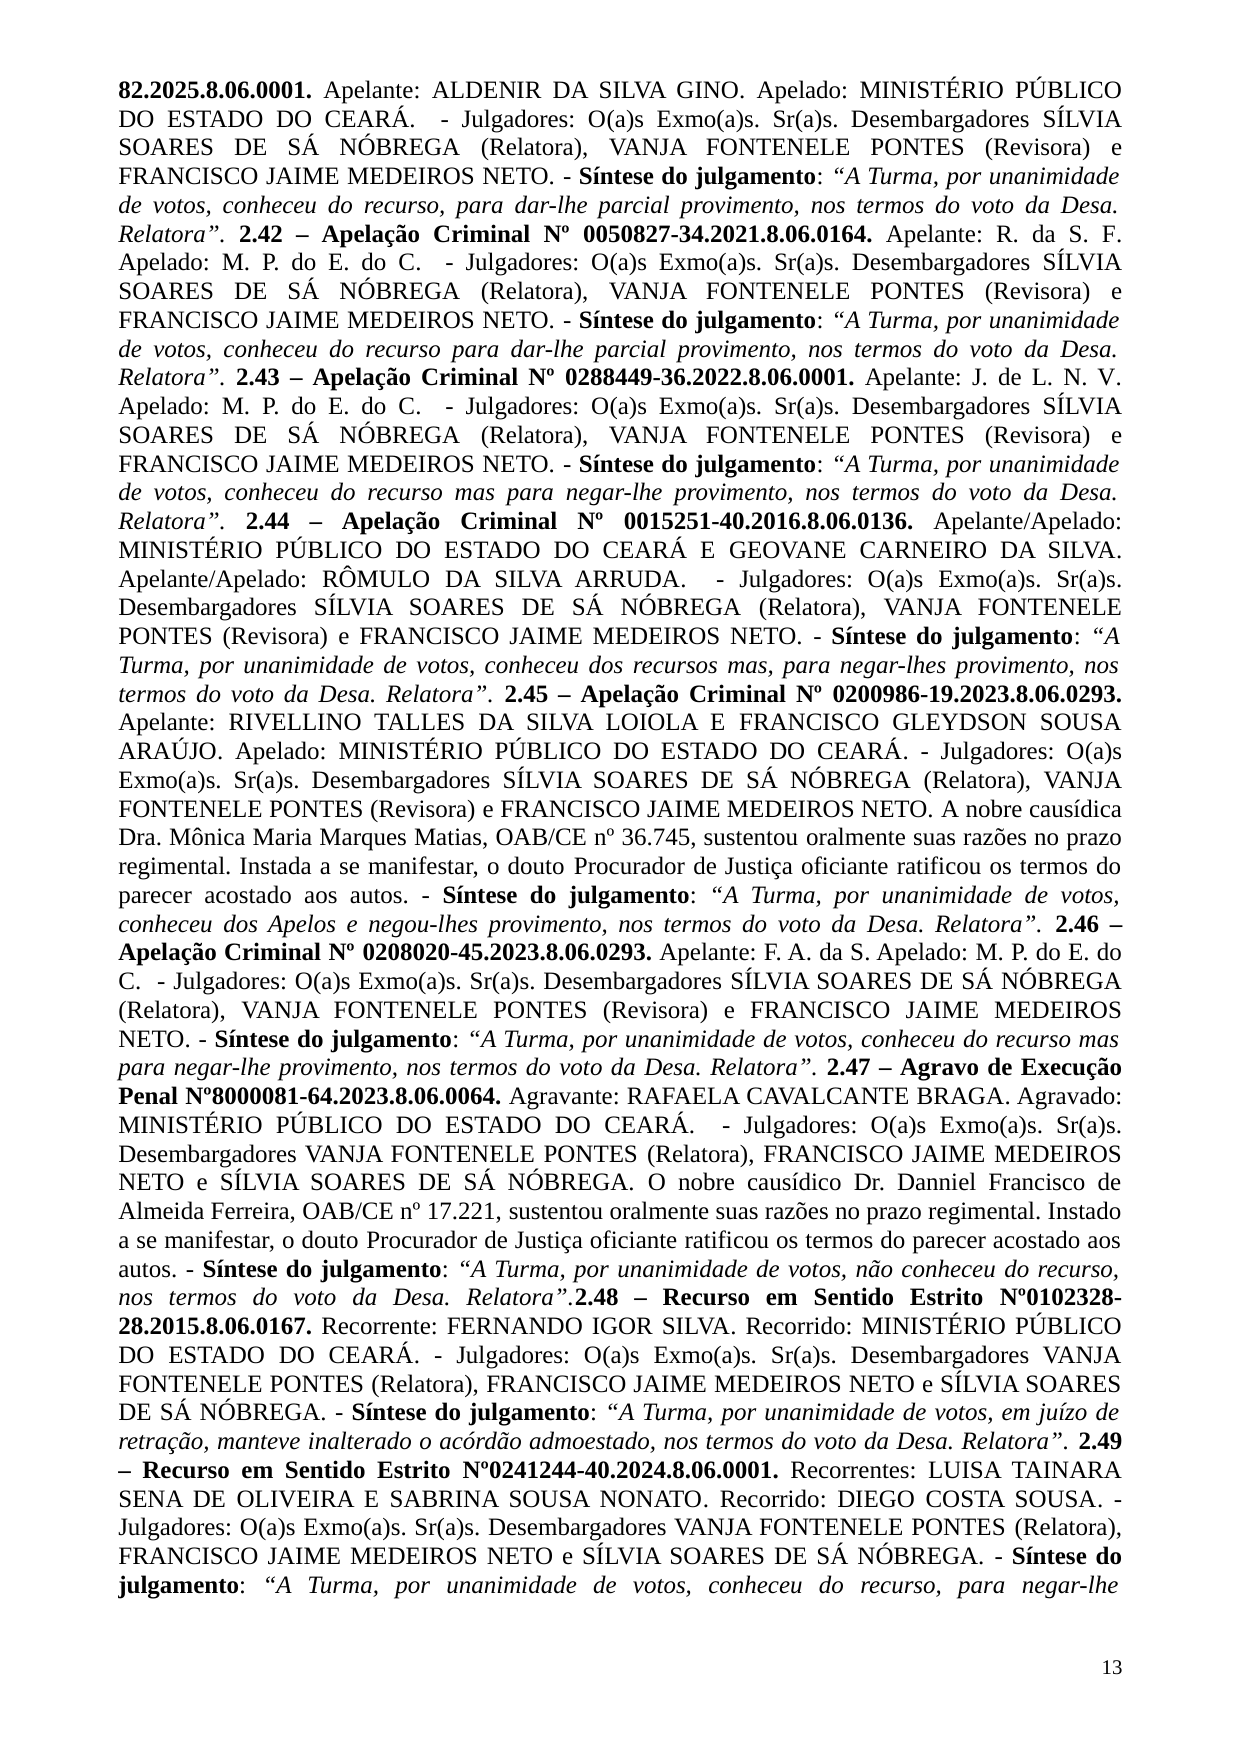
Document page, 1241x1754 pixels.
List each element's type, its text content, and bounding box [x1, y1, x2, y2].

text 82.2025.8.06.0001. Apelante: ALDENIR DA SILVA GINO. Apelado: MINISTÉRIO PÚBLICO DO ESTADO DO CEARÁ. - Julgadores: O(a)s Exmo(a)s. Sr(a)s. Desembargadores SÍLVIA SOARES DE SÁ NÓBREGA (Relatora), VANJA FONTENELE PONTES (Revisora) e FRANCISCO JAIME MEDEIROS NETO. - Síntese do julgamento: “A Turma, por unanimidade de votos, conheceu do recurso, para dar-lhe parcial provimento, nos termos do voto da Desa. Relatora”. 2.42 – Apelação Criminal Nº 0050827-34.2021.8.06.0164. Apelante: R. da S. F. Apelado: M. P. do E. do C. - Julgadores: O(a)s Exmo(a)s. Sr(a)s. Desembargadores SÍLVIA SOARES DE SÁ NÓBREGA (Relatora), VANJA FONTENELE PONTES (Revisora) e FRANCISCO JAIME MEDEIROS NETO. - Síntese do julgamento: “A Turma, por unanimidade de votos, conheceu do recurso para dar-lhe parcial provimento, nos termos do voto da Desa. Relatora”. 2.43 – Apelação Criminal Nº 0288449-36.2022.8.06.0001. Apelante: J. de L. N. V. Apelado: M. P. do E. do C. - Julgadores: O(a)s Exmo(a)s. Sr(a)s. Desembargadores SÍLVIA SOARES DE SÁ NÓBREGA (Relatora), VANJA FONTENELE PONTES (Revisora) e FRANCISCO JAIME MEDEIROS NETO. - Síntese do julgamento: “A Turma, por unanimidade de votos, conheceu do recurso mas para negar-lhe provimento, nos termos do voto da Desa. Relatora”. 2.44 – Apelação Criminal Nº 0015251-40.2016.8.06.0136. Apelante/Apelado: MINISTÉRIO PÚBLICO DO ESTADO DO CEARÁ E GEOVANE CARNEIRO DA SILVA. Apelante/Apelado: RÔMULO DA SILVA ARRUDA. - Julgadores: O(a)s Exmo(a)s. Sr(a)s. Desembargadores SÍLVIA SOARES DE SÁ NÓBREGA (Relatora), VANJA FONTENELE PONTES (Revisora) e FRANCISCO JAIME MEDEIROS NETO. - Síntese do julgamento: “A Turma, por unanimidade de votos, conheceu dos recursos mas, para negar-lhes provimento, nos termos do voto da Desa. Relatora”. 2.45 – Apelação Criminal Nº 0200986-19.2023.8.06.0293. Apelante: RIVELLINO TALLES DA SILVA LOIOLA E FRANCISCO GLEYDSON SOUSA ARAÚJO. Apelado: MINISTÉRIO PÚBLICO DO ESTADO DO CEARÁ. - Julgadores: O(a)s Exmo(a)s. Sr(a)s. Desembargadores SÍLVIA SOARES DE SÁ NÓBREGA (Relatora), VANJA FONTENELE PONTES (Revisora) e FRANCISCO JAIME MEDEIROS NETO. A nobre causídica Dra. Mônica Maria Marques Matias, OAB/CE nº 36.745, sustentou oralmente suas razões no prazo regimental. Instada a se manifestar, o douto Procurador de Justiça oficiante ratificou os termos do parecer acostado aos autos. - Síntese do julgamento: “A Turma, por unanimidade de votos, conheceu dos Apelos e negou-lhes provimento, nos termos do voto da Desa. Relatora”. 2.46 – Apelação Criminal Nº 0208020-45.2023.8.06.0293. Apelante: F. A. da S. Apelado: M. P. do E. do C. - Julgadores: O(a)s Exmo(a)s. Sr(a)s. Desembargadores SÍLVIA SOARES DE SÁ NÓBREGA (Relatora), VANJA FONTENELE PONTES (Revisora) e FRANCISCO JAIME MEDEIROS NETO. - Síntese do julgamento: “A Turma, por unanimidade de votos, conheceu do recurso mas para negar-lhe provimento, nos termos do voto da Desa. Relatora”. 2.47 – Agravo de Execução Penal Nº8000081-64.2023.8.06.0064. Agravante: RAFAELA CAVALCANTE BRAGA. Agravado: MINISTÉRIO PÚBLICO DO ESTADO DO CEARÁ. - Julgadores: O(a)s Exmo(a)s. Sr(a)s. Desembargadores VANJA FONTENELE PONTES (Relatora), FRANCISCO JAIME MEDEIROS NETO e SÍLVIA SOARES DE SÁ NÓBREGA. O nobre causídico Dr. Danniel Francisco de Almeida Ferreira, OAB/CE nº 17.221, sustentou oralmente suas razões no prazo regimental. Instado a se manifestar, o douto Procurador de Justiça oficiante ratificou os termos do parecer acostado aos autos. - Síntese do julgamento: “A Turma, por unanimidade de votos, não conheceu do recurso, nos termos do voto da Desa. Relatora”.2.48 – Recurso em Sentido Estrito Nº0102328-28.2015.8.06.0167. Recorrente: FERNANDO IGOR SILVA. Recorrido: MINISTÉRIO PÚBLICO DO ESTADO DO CEARÁ. - Julgadores: O(a)s Exmo(a)s. Sr(a)s. Desembargadores VANJA FONTENELE PONTES (Relatora), FRANCISCO JAIME MEDEIROS NETO e SÍLVIA SOARES DE SÁ NÓBREGA. - Síntese do julgamento: “A Turma, por unanimidade de votos, em juízo de retração, manteve inalterado o acórdão admoestado, nos termos do voto da Desa. Relatora”. 2.49 – Recurso em Sentido Estrito Nº0241244-40.2024.8.06.0001. Recorrentes: LUISA TAINARA SENA DE OLIVEIRA E SABRINA SOUSA NONATO. Recorrido: DIEGO COSTA SOUSA. - Julgadores: O(a)s Exmo(a)s. Sr(a)s. Desembargadores VANJA FONTENELE PONTES (Relatora), FRANCISCO JAIME MEDEIROS NETO e SÍLVIA SOARES DE SÁ NÓBREGA. - Síntese do julgamento: “A Turma, por unanimidade de votos, conheceu do recurso, para negar-lhe [118, 75, 1122, 1599]
